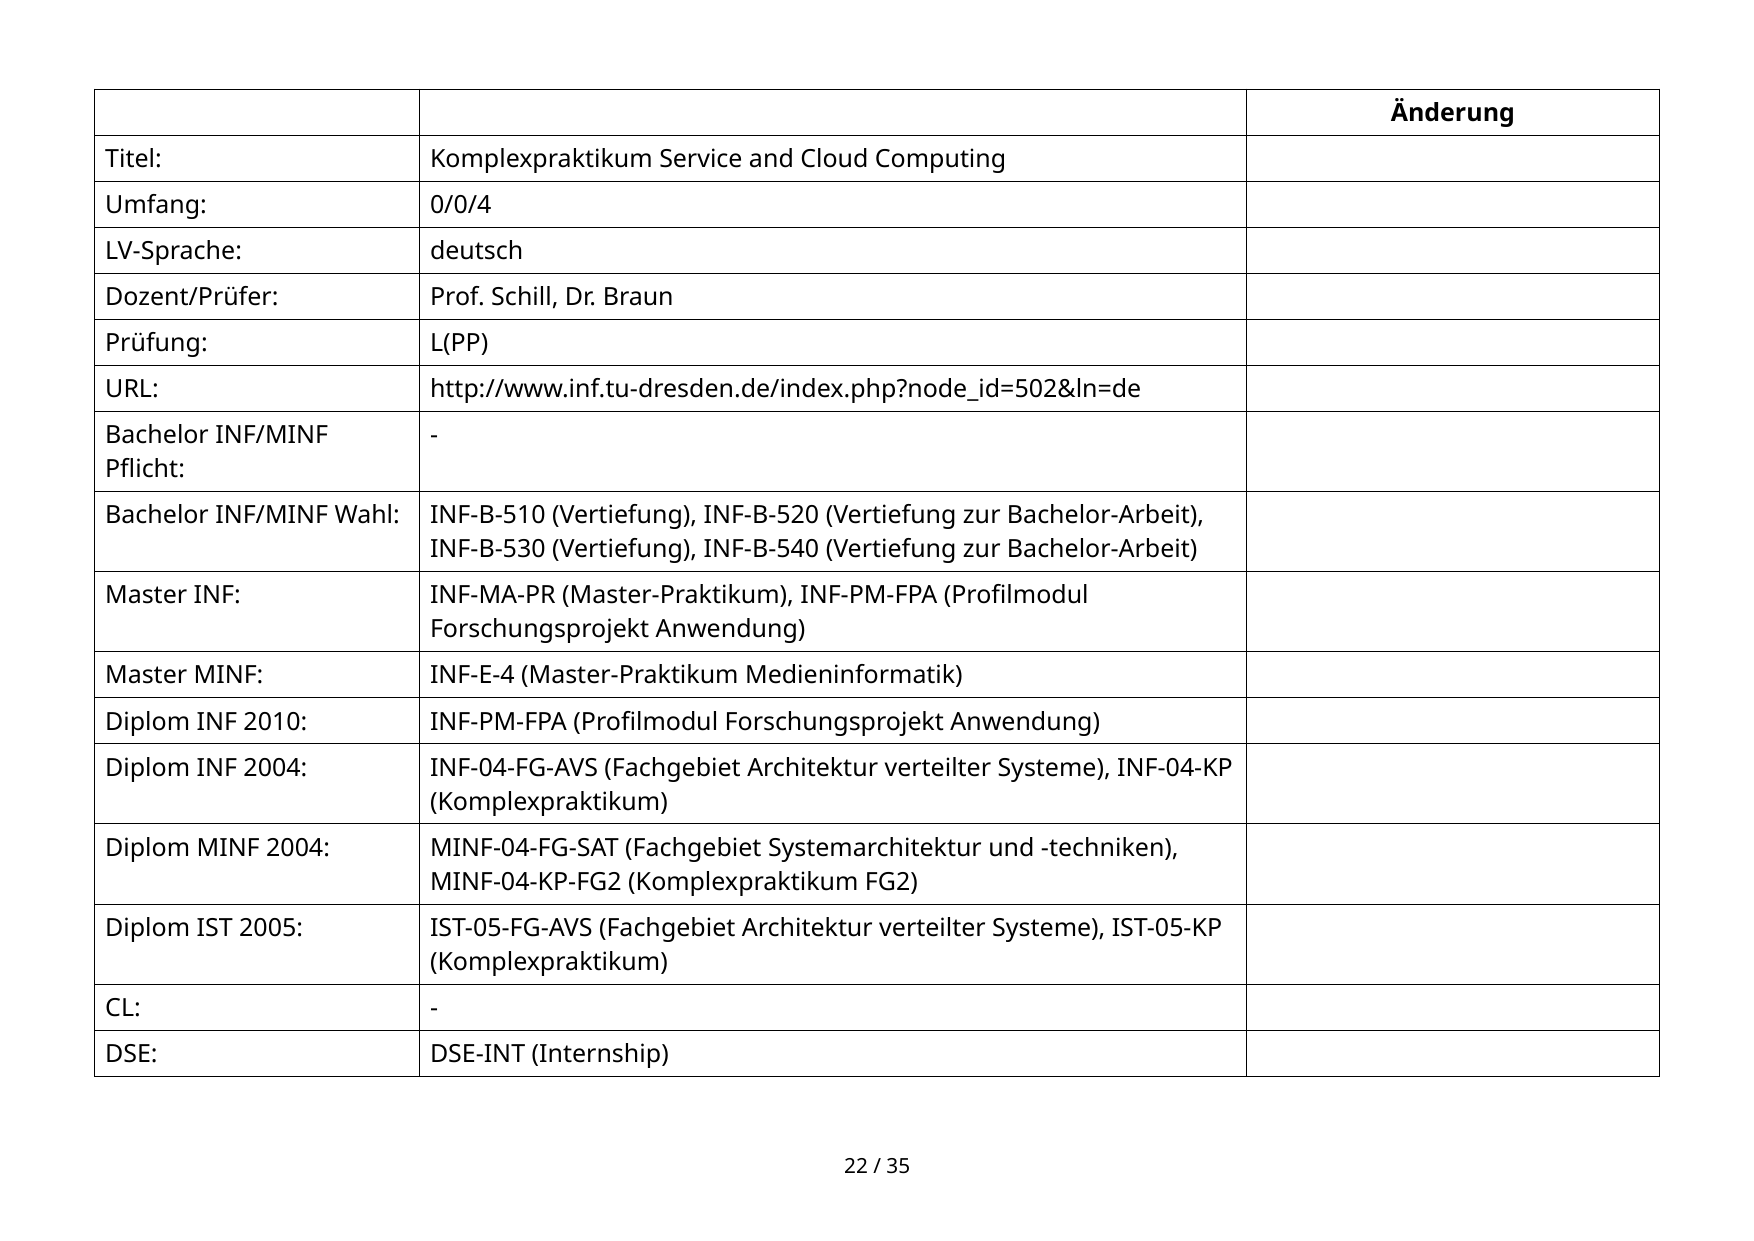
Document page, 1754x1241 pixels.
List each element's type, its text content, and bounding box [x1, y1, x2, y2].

table_cell Diplom INF 2010: [95, 698, 419, 743]
table_cell [1247, 824, 1659, 903]
table_cell Prüfung: [95, 320, 419, 365]
table_cell Prof. Schill, Dr. Braun [420, 274, 1246, 319]
table_cell URL: [95, 366, 419, 411]
table_cell LV-Sprache: [95, 228, 419, 273]
table_cell DSE: [95, 1031, 419, 1076]
table_cell Dozent/Prüfer: [95, 274, 419, 319]
table_cell [1247, 136, 1659, 181]
table_cell CL: [95, 985, 419, 1029]
table_cell [1247, 905, 1659, 983]
table_cell [1247, 366, 1659, 411]
table_cell Umfang: [95, 182, 419, 227]
table_cell - [420, 412, 1246, 491]
table_cell INF-MA-PR (Master-Praktikum), INF-PM-FPA (Profilmodul Forschungsprojekt Anwendung) [420, 572, 1246, 651]
table_cell [1247, 182, 1659, 227]
table_cell [1247, 320, 1659, 365]
table_cell Bachelor INF/MINF Wahl: [95, 492, 419, 571]
table_cell [1247, 228, 1659, 273]
table_cell http://www.inf.tu-dresden.de/index.php?node_id=502&ln=de [420, 366, 1246, 411]
table_cell [1247, 1031, 1659, 1076]
table_cell Diplom IST 2005: [95, 905, 419, 983]
table_cell [1247, 985, 1659, 1029]
table_cell Master MINF: [95, 652, 419, 697]
table_cell MINF-04-FG-SAT (Fachgebiet Systemarchitektur und -techniken), MINF-04-KP-FG2 (Komplexpraktikum FG2) [420, 824, 1246, 903]
table_cell deutsch [420, 228, 1246, 273]
table_cell Bachelor INF/MINF Pflicht: [95, 412, 419, 491]
table_cell INF-E-4 (Master-Praktikum Medieninformatik) [420, 652, 1246, 697]
table_cell Master INF: [95, 572, 419, 651]
table_cell DSE-INT (Internship) [420, 1031, 1246, 1076]
table_cell [1247, 412, 1659, 491]
table_header [420, 90, 1246, 134]
table_cell [1247, 572, 1659, 651]
table_cell [1247, 652, 1659, 697]
table_header [95, 90, 419, 134]
table_cell INF-04-FG-AVS (Fachgebiet Architektur verteilter Systeme), INF-04-KP (Komplexpraktikum) [420, 744, 1246, 823]
table_cell [1247, 274, 1659, 319]
table_cell INF-B-510 (Vertiefung), INF-B-520 (Vertiefung zur Bachelor-Arbeit), INF-B-530 (Vertiefung), INF-B-540 (Vertiefung zur Bachelor-Arbeit) [420, 492, 1246, 571]
table_cell IST-05-FG-AVS (Fachgebiet Architektur verteilter Systeme), IST-05-KP (Komplexpraktikum) [420, 905, 1246, 983]
table_cell [1247, 744, 1659, 823]
table_cell [1247, 698, 1659, 743]
table_cell Diplom INF 2004: [95, 744, 419, 823]
table_cell - [420, 985, 1246, 1029]
table_cell L(PP) [420, 320, 1246, 365]
table_cell Komplexpraktikum Service and Cloud Computing [420, 136, 1246, 181]
table_cell [1247, 492, 1659, 571]
table_header Änderung [1247, 90, 1659, 134]
table_cell Titel: [95, 136, 419, 181]
table_cell Diplom MINF 2004: [95, 824, 419, 903]
table_cell 0/0/4 [420, 182, 1246, 227]
table_cell INF-PM-FPA (Profilmodul Forschungsprojekt Anwendung) [420, 698, 1246, 743]
